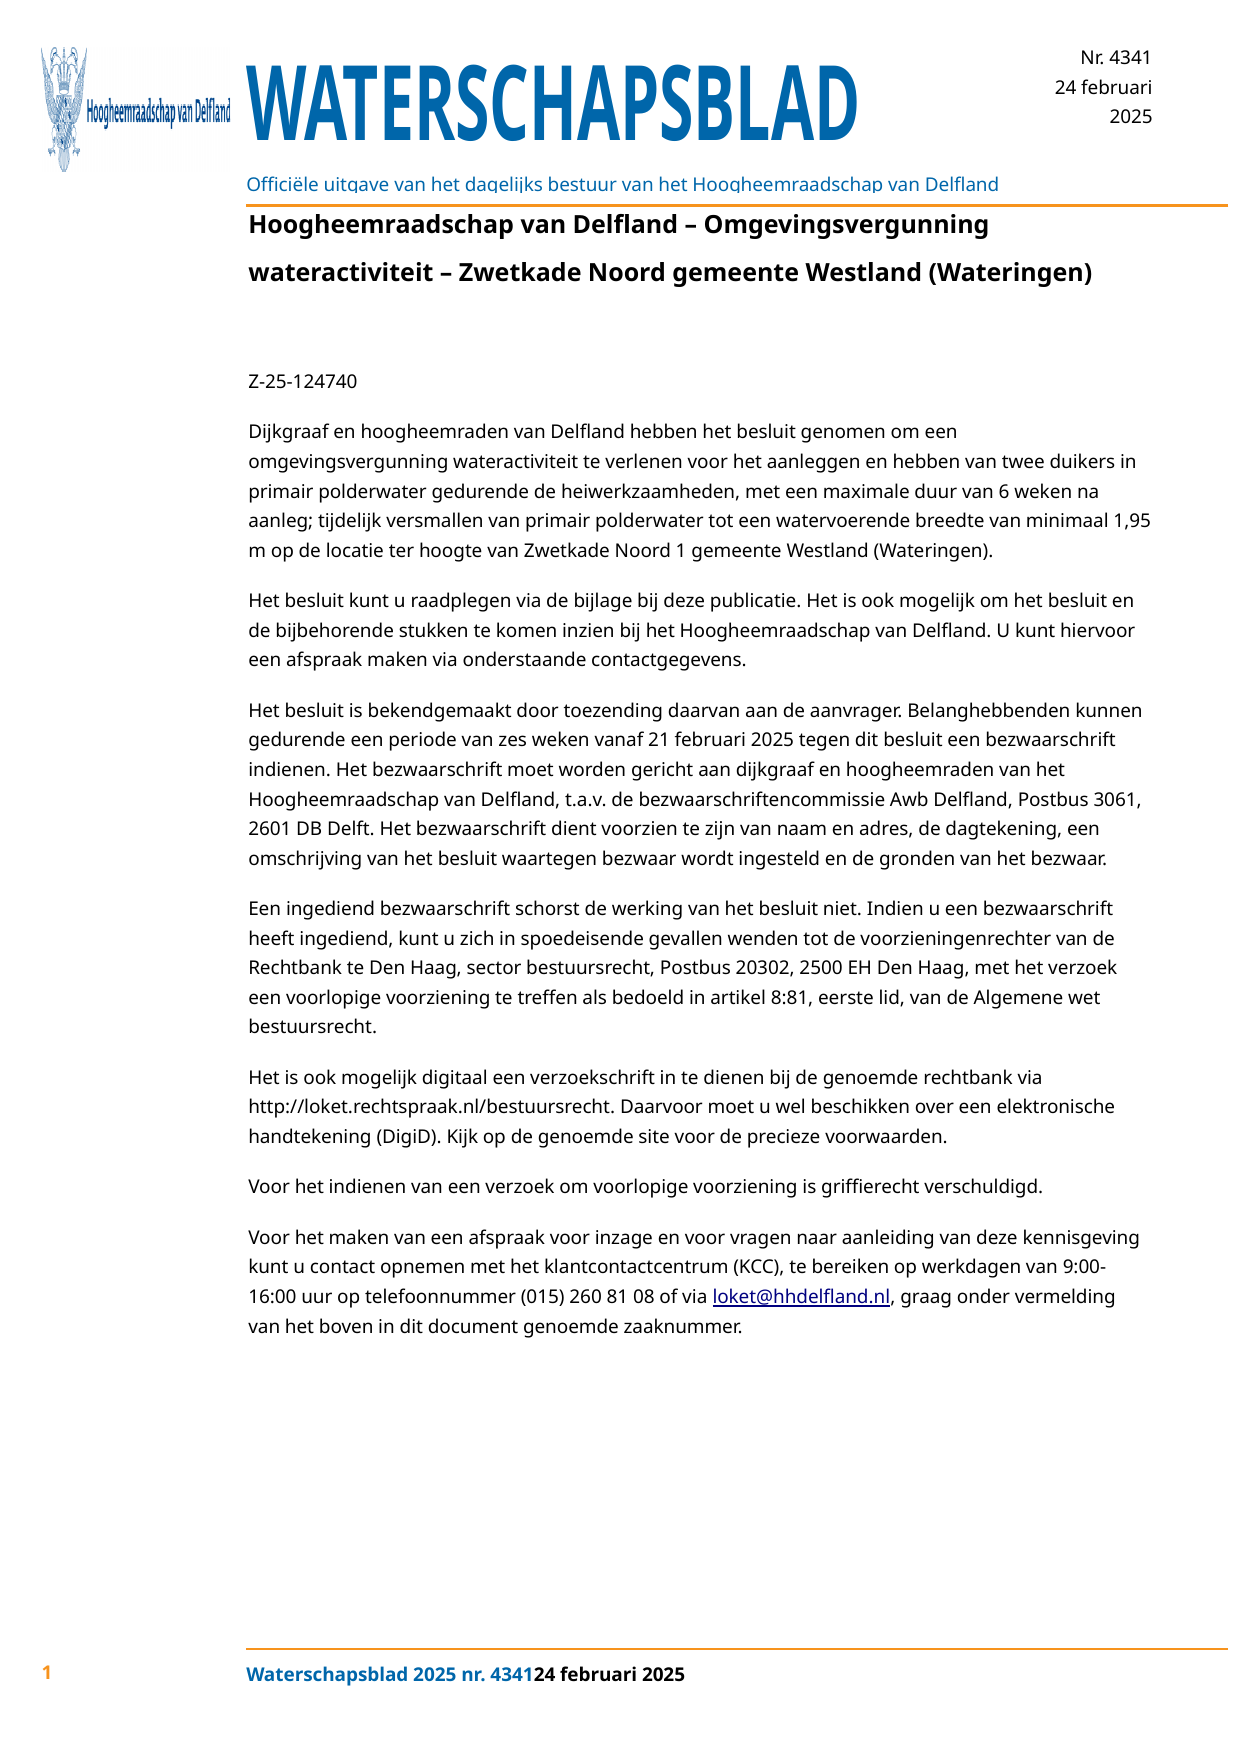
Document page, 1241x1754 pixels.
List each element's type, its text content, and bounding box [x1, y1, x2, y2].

text Z-25-124740 [248, 368, 1152, 394]
text Het besluit is bekendgemaakt door toezending daarvan aan de aanvrager. Belanghebbenden kunnen gedurende een periode van zes weken vanaf 21 februari 2025 tegen dit besluit een bezwaarschrift indienen. Het bezwaarschrift moet worden gericht aan dijkgraaf en hoogheemraden van het Hoogheemraadschap van Delfland, t.a.v. de bezwaarschriftencommissie Awb Delfland, Postbus 3061, 2601 DB Delft. Het bezwaarschrift dient voorzien te zijn van naam en adres, de dagtekening, een omschrijving van het besluit waartegen bezwaar wordt ingesteld en de gronden van het bezwaar. [248, 697, 1152, 871]
text Voor het maken van een afspraak voor inzage en voor vragen naar aanleiding van deze kennisgeving kunt u contact opnemen met het klantcontactcentrum (KCC), te bereiken op werkdagen van 9:00-16:00 uur op telefoonnummer (015) 260 81 08 of via loket@hhdelfland.nl, graag onder vermelding van het boven in dit document genoemde zaaknummer. [248, 1224, 1152, 1339]
text Voor het indienen van een verzoek om voorlopige voorziening is griffierecht verschuldigd. [248, 1174, 1152, 1199]
picture [41, 47, 231, 172]
text Hoogheemraadschap van Delfland – Omgevingsvergunning wateractiviteit – Zwetkade Noord gemeente Westland (Wateringen) [248, 207, 1152, 288]
text Het besluit kunt u raadplegen via de bijlage bij deze publicatie. Het is ook mogelijk om het besluit en de bijbehorende stukken te komen inzien bij het Hoogheemraadschap van Delfland. U kunt hiervoor een afspraak maken via onderstaande contactgegevens. [248, 587, 1152, 672]
text Dijkgraaf en hoogheemraden van Delfland hebben het besluit genomen om een omgevingsvergunning wateractiviteit te verlenen voor het aanleggen en hebben van twee duikers in primair polderwater gedurende de heiwerkzaamheden, met een maximale duur van 6 weken na aanleg; tijdelijk versmallen van primair polderwater tot een watervoerende breedte van minimaal 1,95 m op de locatie ter hoogte van Zwetkade Noord 1 gemeente Westland (Wateringen). [248, 419, 1152, 563]
text Het is ook mogelijk digitaal een verzoekschrift in te dienen bij de genoemde rechtbank via http://loket.rechtspraak.nl/bestuursrecht. Daarvoor moet u wel beschikken over een elektronische handtekening (DigiD). Kijk op de genoemde site voor de precieze voorwaarden. [248, 1064, 1152, 1149]
text Een ingediend bezwaarschrift schorst de werking van het besluit niet. Indien u een bezwaarschrift heeft ingediend, kunt u zich in spoedeisende gevallen wenden tot de voorzieningenrechter van de Rechtbank te Den Haag, sector bestuursrecht, Postbus 20302, 2500 EH Den Haag, met het verzoek een voorlopige voorziening te treffen als bedoeld in artikel 8:81, eerste lid, van de Algemene wet bestuursrecht. [248, 895, 1152, 1039]
